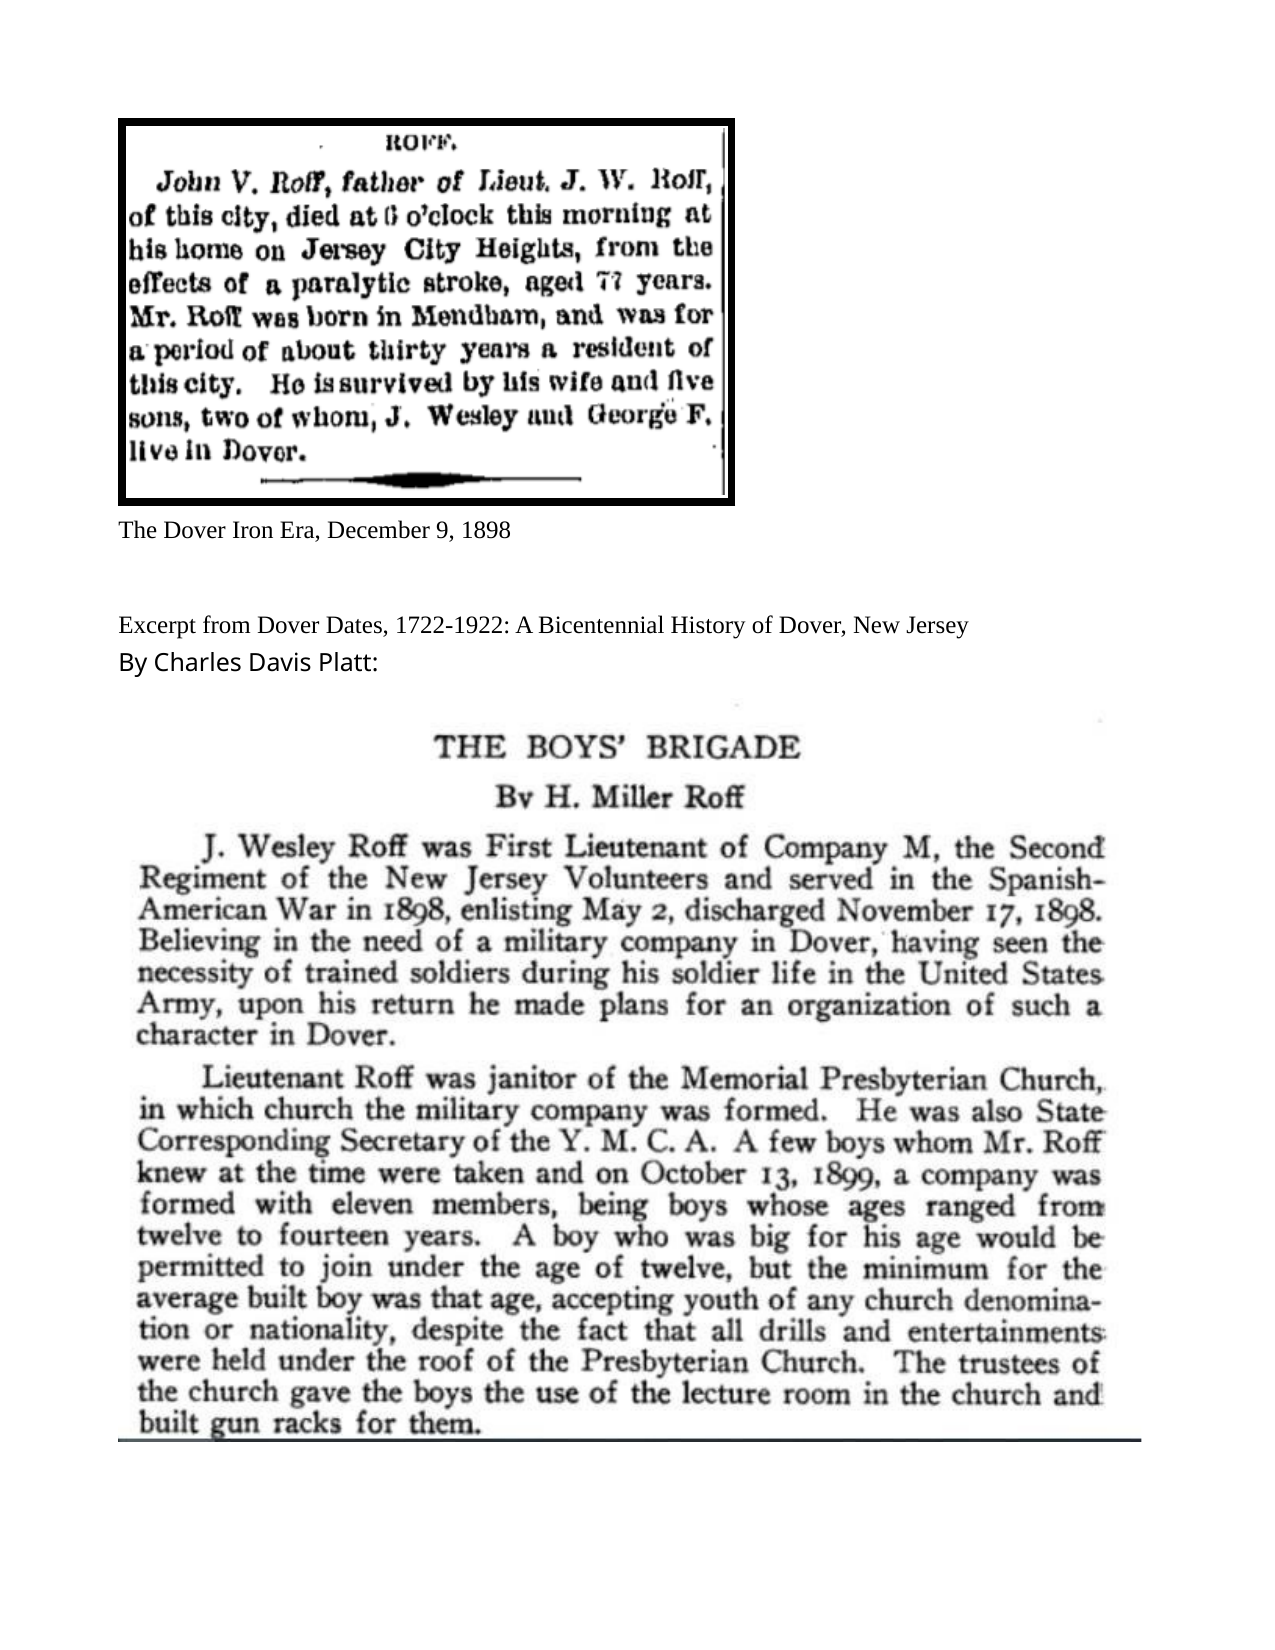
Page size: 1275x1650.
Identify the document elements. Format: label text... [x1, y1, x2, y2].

picture [118, 698, 1142, 1442]
picture [128, 128, 725, 495]
text Excerpt from Dover Dates, 1722-1922: A Bicentennial History of Dover, New Jersey By Charles Davis Platt: [118, 611, 1157, 678]
text The Dover Iron Era, December 9, 1898 [118, 118, 1157, 544]
